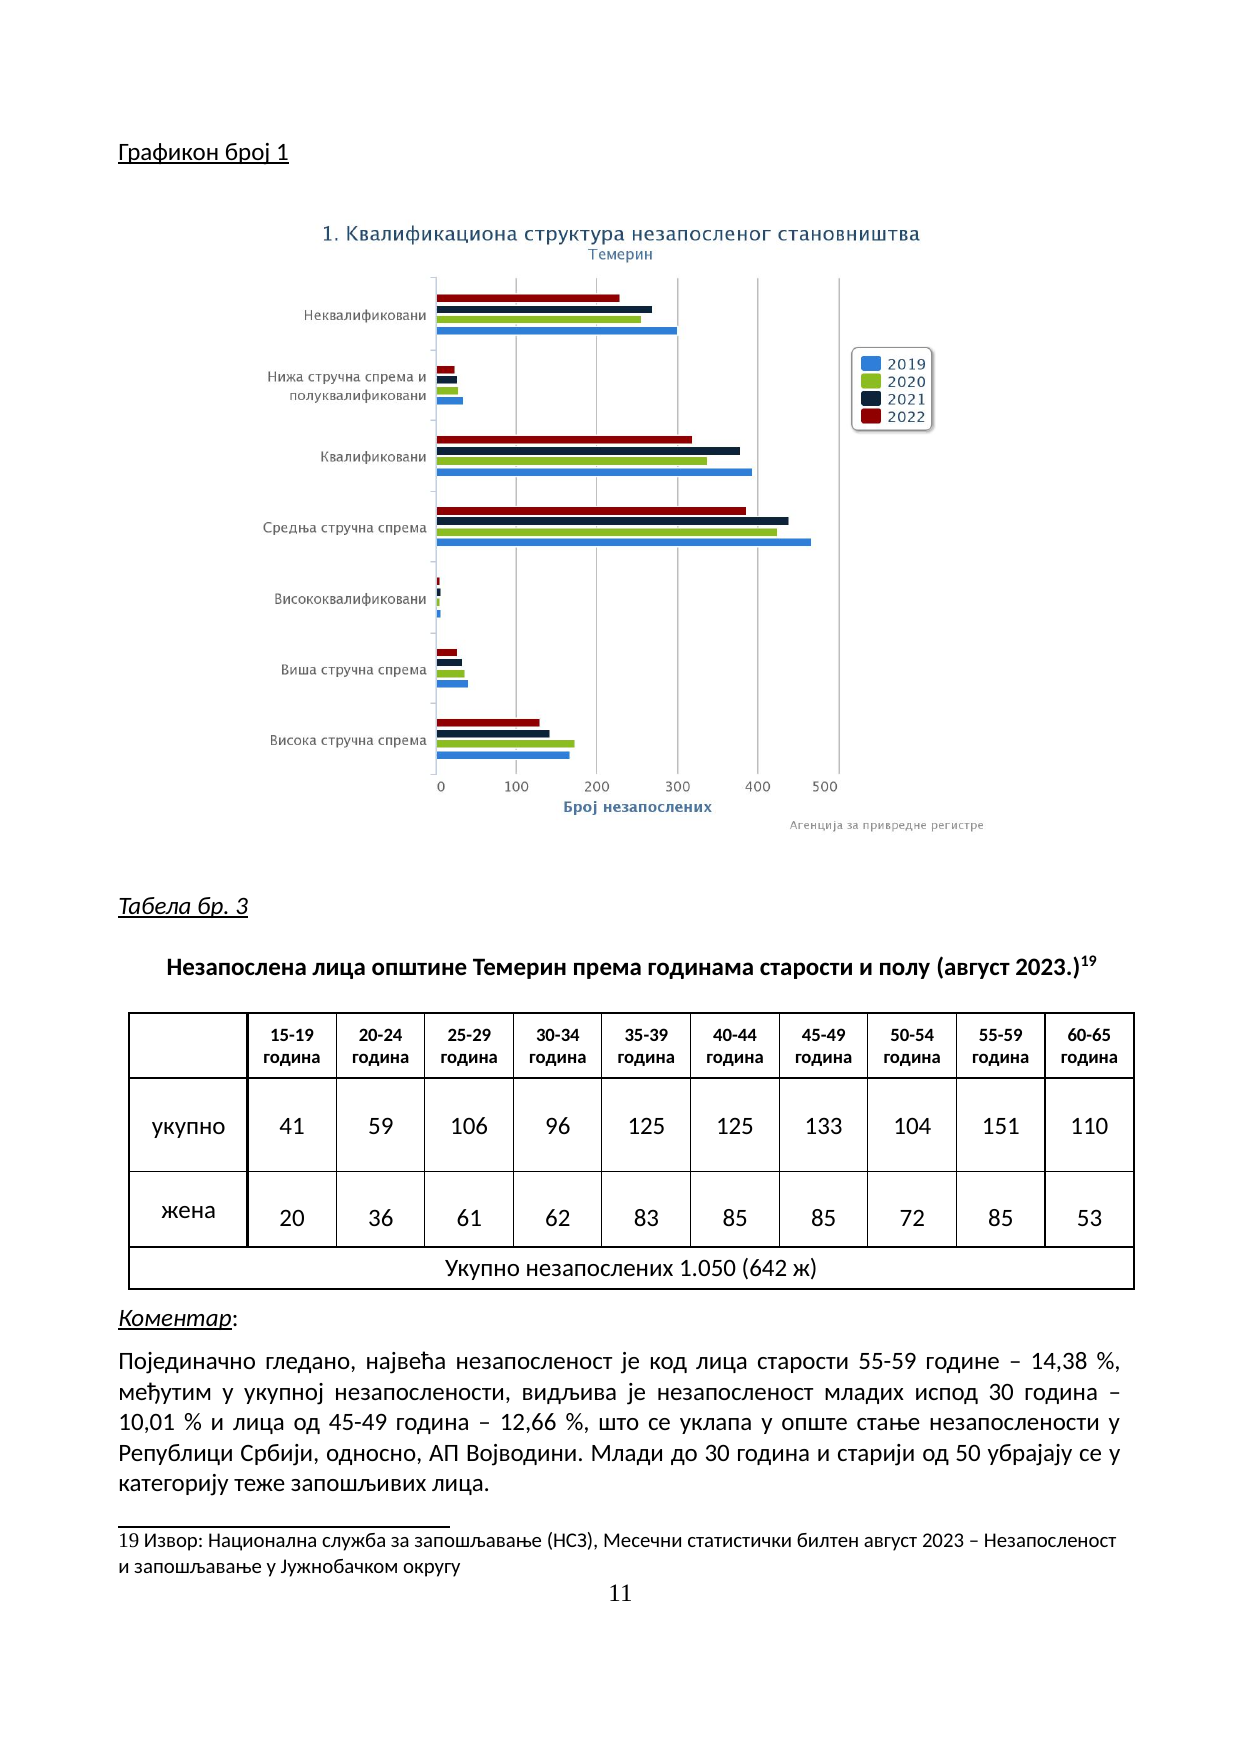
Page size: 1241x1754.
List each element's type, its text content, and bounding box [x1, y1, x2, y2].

table_cell 106 [425, 1079, 513, 1171]
table_cell 72 [868, 1172, 956, 1246]
table_cell Укупно незапослених 1.050 (642 ж) [130, 1248, 1133, 1287]
table_cell 40-44 година [691, 1014, 779, 1077]
table_cell [130, 1014, 246, 1077]
list Коментар: [118, 1302, 1122, 1333]
table_cell 96 [514, 1079, 601, 1171]
table_cell 125 [602, 1079, 690, 1171]
picture [245, 209, 995, 835]
table_cell 59 [337, 1079, 424, 1171]
table_cell 53 [1046, 1172, 1133, 1246]
table_cell 104 [868, 1079, 956, 1171]
table_cell 110 [1046, 1079, 1133, 1171]
text Табела бр. 3 [118, 890, 1122, 921]
table_cell жена [130, 1172, 246, 1246]
table_cell 30-34 година [514, 1014, 601, 1077]
table_cell 85 [691, 1172, 779, 1246]
table_cell 25-29 година [425, 1014, 513, 1077]
table_cell 125 [691, 1079, 779, 1171]
table_header Незапослена лица општине Темерин према годинама старости и полу (август 2023.) [129, 951, 1133, 1012]
table_cell 20 [249, 1172, 336, 1246]
table_cell 85 [780, 1172, 867, 1246]
table_cell 50-54 година [868, 1014, 956, 1077]
table_cell 41 [249, 1079, 336, 1171]
table_cell 36 [337, 1172, 424, 1246]
table_cell 151 [957, 1079, 1044, 1171]
list Појединачно гледано, највећа незапосленост је код лица старости 55-59 године – 14,38 %, међутим у укупној незапослености, видљива је незапосленост младих испод 30 година – 10,01 % и лица од 45-49 година – 12,66 %, што се уклапа у опште стање незапослености у Републици Србији, односно, АП Војводини. Млади до 30 година и старији од 50 убрајају се у категорију теже запошљивих лица. [118, 1345, 1122, 1498]
table_cell 20-24 година [337, 1014, 424, 1077]
table_cell 15-19 година [249, 1014, 336, 1077]
table_cell 85 [957, 1172, 1044, 1246]
table_cell укупно [130, 1079, 246, 1171]
table_cell 83 [602, 1172, 690, 1246]
table_cell 62 [514, 1172, 601, 1246]
table_cell 133 [780, 1079, 867, 1171]
table_cell 35-39 година [602, 1014, 690, 1077]
table_cell 60-65 година [1046, 1014, 1133, 1077]
table_cell 61 [425, 1172, 513, 1246]
table_cell 45-49 година [780, 1014, 867, 1077]
text Графикон број 1 [118, 136, 1122, 167]
table_cell 55-59 година [957, 1014, 1044, 1077]
